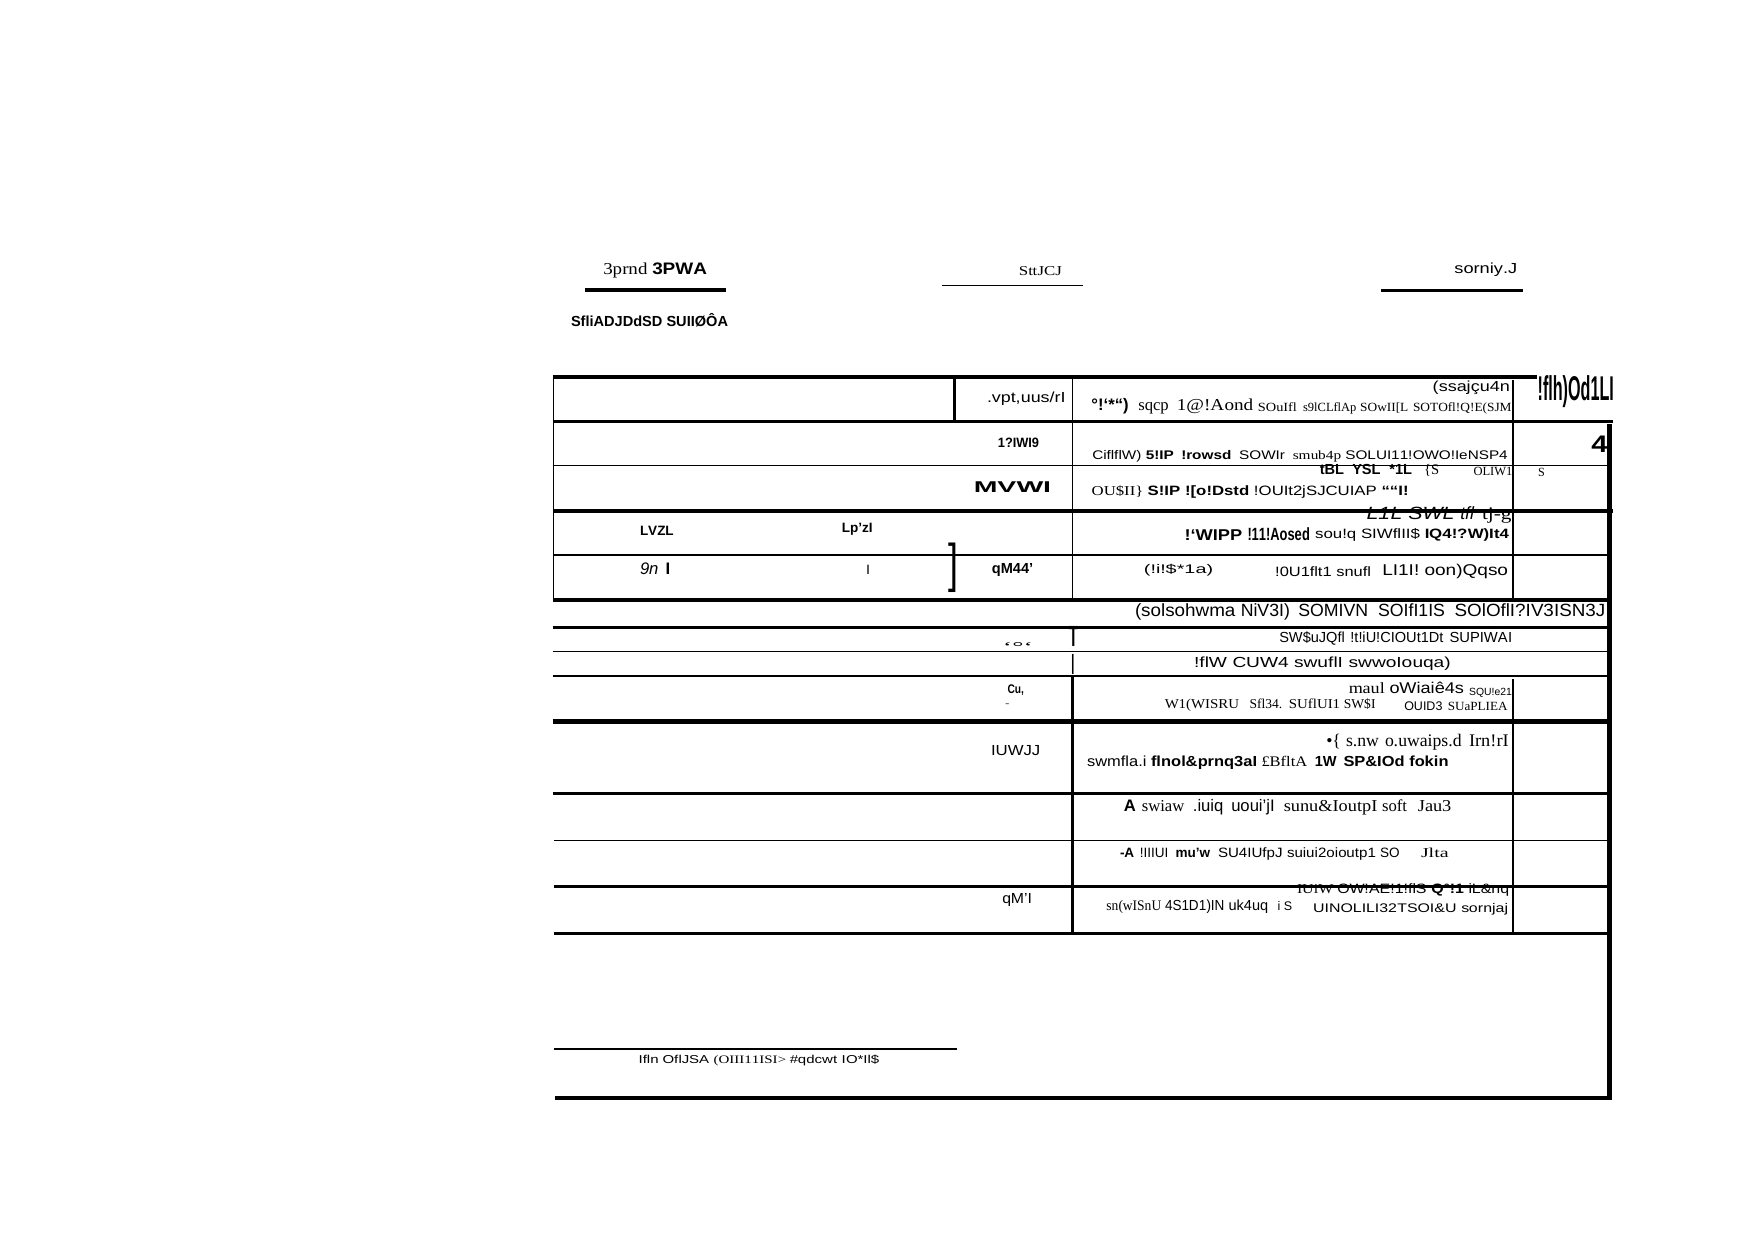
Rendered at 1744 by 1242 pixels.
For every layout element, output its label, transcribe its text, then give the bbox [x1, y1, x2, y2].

text L1L SWL tfl tj-g [1362, 503, 1512, 509]
text OU$II} S!IP ![o!Dstd !OUIt2jSJCUIAP ““I! [1091, 482, 1512, 498]
text [250, 388, 553, 405]
text (solsohwma NiV3I) SOMIVN SOIfI1IS SOlOflI?IV3ISN3J [1135, 602, 1607, 620]
text [1514, 844, 1607, 860]
text [554, 388, 953, 405]
text [1514, 395, 1627, 415]
text CiflflW) 5!IP !rowsd SOWIr smub4p SOLUI11!OWO!IeNSP4 [1092, 430, 1512, 461]
text 9n I I ] qM44’ (!i!$*1a) !0U1flt1 snufl LI1I! oon)Qqso [1073, 556, 1512, 592]
text - W1(WISRU Sfl34. SUflUI1 SW$I OUID3 SUaPLIEA [1074, 698, 1512, 713]
text T SW$uJQfl !t!iU!CIOUt1Dt SUPIWAI [1074, 629, 1607, 640]
text 9n I I ] qM44’ (!i!$*1a) !0U1flt1 snufl LI1I! oon)Qqso [1073, 538, 1512, 554]
text [1071, 640, 1607, 651]
text 1?IWI9 [554, 434, 1039, 450]
text [1514, 681, 1607, 698]
text I !flW CUW4 swuflI swwoIouqa) [1071, 652, 1607, 675]
text S [1514, 466, 1549, 480]
text °!‘*“) sqcp 1@!Aond SOuIfl s9lCLflAp SOwII[L SOTOfl!Q!E(SJM [1091, 395, 1512, 415]
text -A !IIIUI mu’w SU4IUfpJ suiui2oioutp1 SO Jlta [1120, 844, 1512, 860]
text qM’I [250, 890, 1032, 907]
text •{ s.nw o.uwaips.d Irn!rI [1326, 729, 1512, 750]
text 3prnd 3PWA SttJCJ sorniy.J [603, 259, 1627, 279]
text !flh)Od1LI [1537, 373, 1614, 407]
text [1514, 752, 1607, 769]
text [1514, 729, 1607, 750]
text [1314, 461, 1512, 465]
text L1L SWL tfl tj-g [1362, 513, 1512, 523]
text [1074, 677, 1607, 681]
text (ssajçu4n [1432, 379, 1537, 395]
text [1514, 796, 1607, 815]
text LVZL Lp’zI [640, 520, 878, 538]
text ‘°‘ [250, 640, 1033, 654]
text !‘WIPP !11!Aosed sou!q SIWflII$ IQ4!?W)It4 [1514, 523, 1607, 534]
text [1514, 888, 1607, 897]
text [1514, 897, 1607, 915]
text [1005, 698, 1071, 713]
text [250, 434, 553, 450]
text IUiW OW!AE!1!flS Q°!1 iL&nq [1297, 888, 1512, 897]
text maul oWiaiê4s SQU!e21 [1348, 681, 1512, 698]
text MVWI [973, 477, 1057, 496]
text [1297, 881, 1512, 885]
text !‘WIPP !11!Aosed sou!q SIWflII$ IQ4!?W)It4 [1184, 523, 1512, 534]
text [1514, 482, 1607, 498]
text tBL YSL *1L {S OLIW1 [1314, 466, 1512, 480]
text 9n I I ] qM44’ (!i!$*1a) !0U1flt1 snufl LI1I! oon)Qqso [640, 556, 952, 592]
text [1612, 640, 1627, 681]
text 9n I I ] qM44’ (!i!$*1a) !0U1flt1 snufl LI1I! oon)Qqso [640, 538, 1072, 554]
text 9n I I ] qM44’ (!i!$*1a) !0U1flt1 snufl LI1I! oon)Qqso [1514, 556, 1607, 592]
text [1514, 698, 1607, 713]
text A swiaw .iuiq uoui’jI sunu&IoutpI soft Jau3 [1123, 796, 1512, 815]
text 9n I I ] qM44’ (!i!$*1a) !0U1flt1 snufl LI1I! oon)Qqso [1514, 538, 1607, 554]
text [1614, 378, 1627, 395]
text .vpt,uus/rI [956, 388, 1066, 405]
text Cu, [250, 681, 1024, 695]
text sn(wISnU 4S1D1)IN uk4uq i S UINOLILI32TSOI&U sornjaj [1106, 897, 1512, 915]
text SfliADJDdSD SUIIØÔA [571, 313, 1627, 329]
text 9n I I ] qM44’ (!i!$*1a) !0U1flt1 snufl LI1I! oon)Qqso [955, 556, 1072, 592]
text 4 [1514, 430, 1607, 461]
text IUWJJ [250, 742, 1040, 759]
text swmfla.i flnol&prnq3aI £BfltA 1W SP&IOd fokin [1087, 752, 1512, 769]
text T SW$uJQfl !t!iU!CIOUt1Dt SUPIWAI [1069, 620, 1607, 626]
text Ifln OflJSA (OIII11ISI> #qdcwt IO*Il$ [638, 1053, 1607, 1066]
